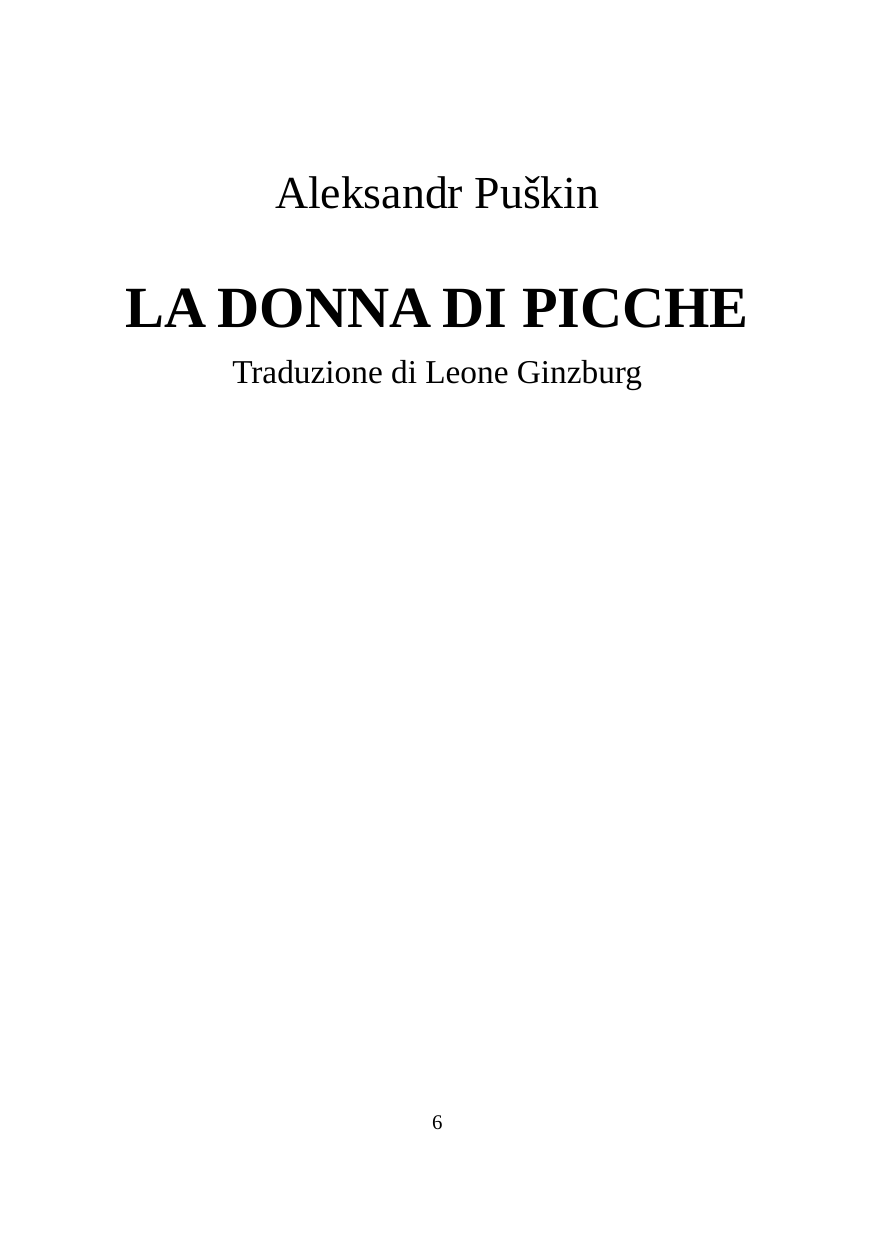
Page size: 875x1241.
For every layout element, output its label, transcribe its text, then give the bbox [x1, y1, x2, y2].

text Aleksandr Puškin [165, 165, 709, 218]
title LA DONNA DI PICCHE [106, 272, 768, 339]
text Traduzione di Leone Ginzburg [106, 352, 768, 390]
